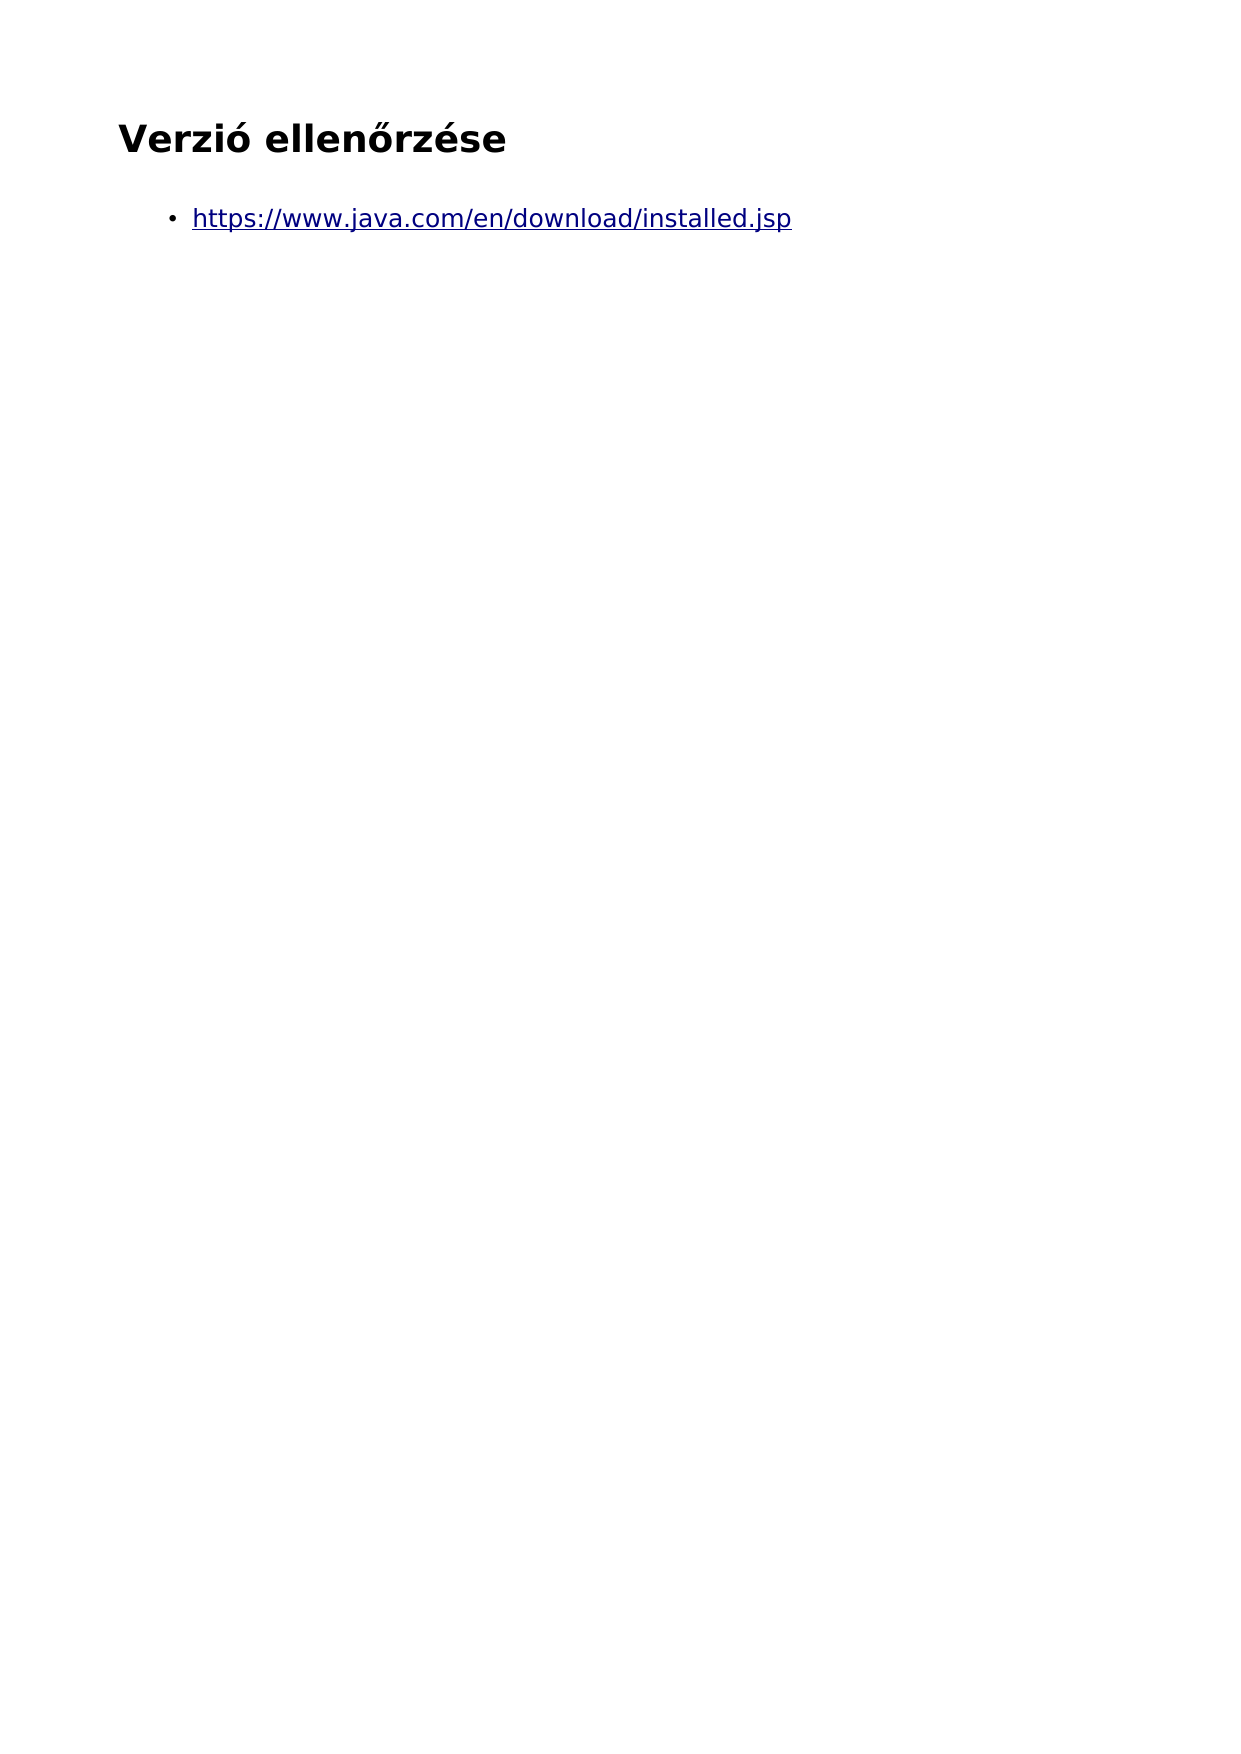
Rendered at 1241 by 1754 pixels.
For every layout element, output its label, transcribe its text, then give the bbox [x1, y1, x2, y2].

subtitle Verzió ellenőrzése [118, 118, 1122, 162]
list https://www.java.com/en/download/installed.jsp [177, 204, 1122, 233]
